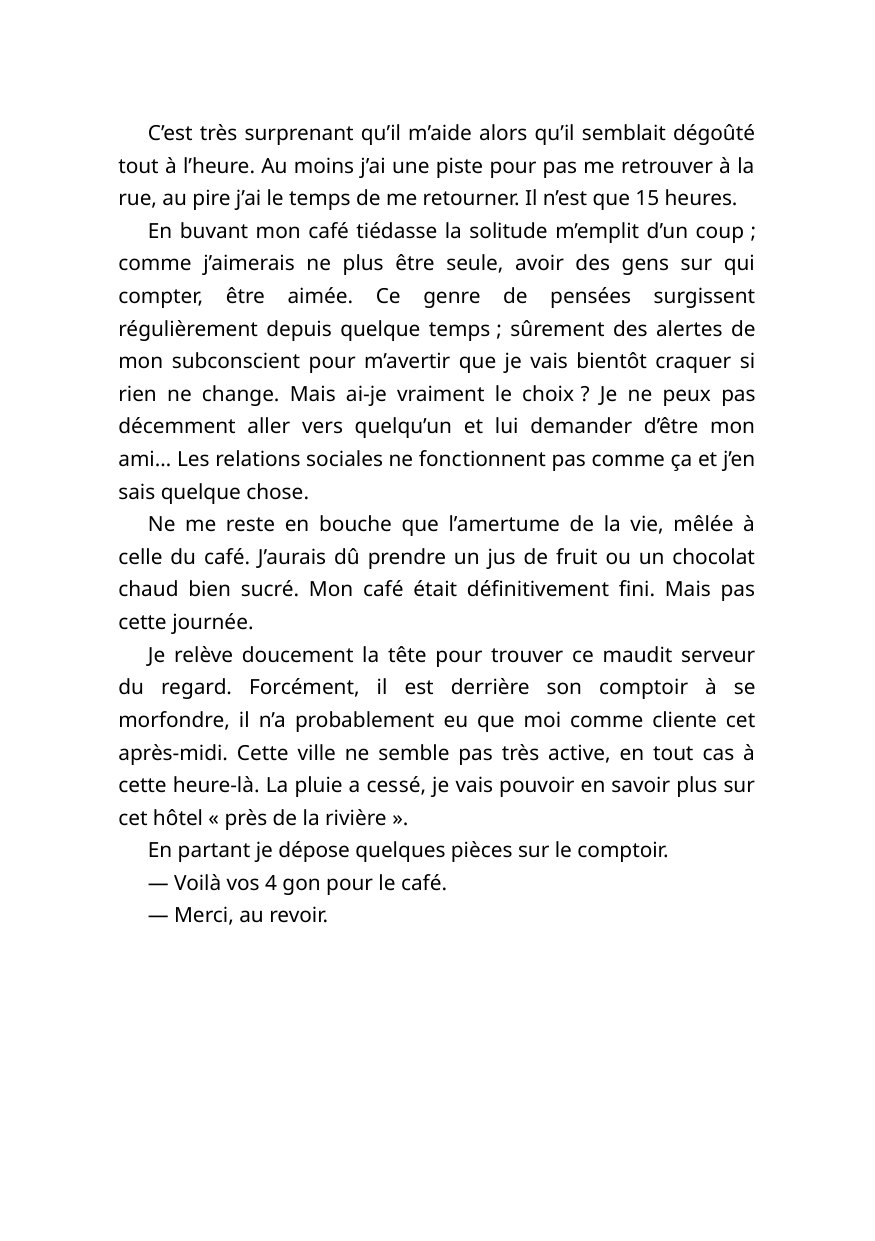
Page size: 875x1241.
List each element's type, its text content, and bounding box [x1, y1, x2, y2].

text Ne me reste en bouche que l’amertume de la vie, mêlée à celle du café. J’aurais dû prendre un jus de fruit ou un chocolat chaud bien sucré. Mon café était définitivement fini. Mais pas cette journée. [118, 509, 756, 636]
text En partant je dépose quelques pièces sur le comptoir. [118, 835, 756, 864]
text En buvant mon café tiédasse la solitude m’emplit d’un coup ; comme j’aimerais ne plus être seule, avoir des gens sur qui compter, être aimée. Ce genre de pensées surgissent régulièrement depuis quelque temps ; sûrement des alertes de mon subconscient pour m’avertir que je vais bientôt craquer si rien ne change. Mais ai-je vraiment le choix ? Je ne peux pas décemment aller vers quelqu’un et lui demander d’être mon ami… Les relations sociales ne fonc­tionnent pas comme ça et j’en sais quelque chose. [118, 216, 756, 505]
text Je relève doucement la tête pour trouver ce maudit serveur du re­gard. Forcément, il est derrière son comptoir à se morfondre, il n’a probablement eu que moi comme cliente cet après-midi. Cette ville ne semble pas très active, en tout cas à cette heure-là. La pluie a ces­sé, je vais pouvoir en savoir plus sur cet hôtel « près de la rivière ». [118, 640, 756, 831]
text C’est très surprenant qu’il m’aide alors qu’il semblait dégoûté tout à l’heure. Au moins j’ai une piste pour pas me retrouver à la rue, au pire j’ai le temps de me retourner. Il n’est que 15 heures. [118, 118, 756, 212]
text — Voilà vos 4 gon pour le café. [118, 868, 756, 896]
text — Merci, au revoir. [118, 901, 756, 929]
